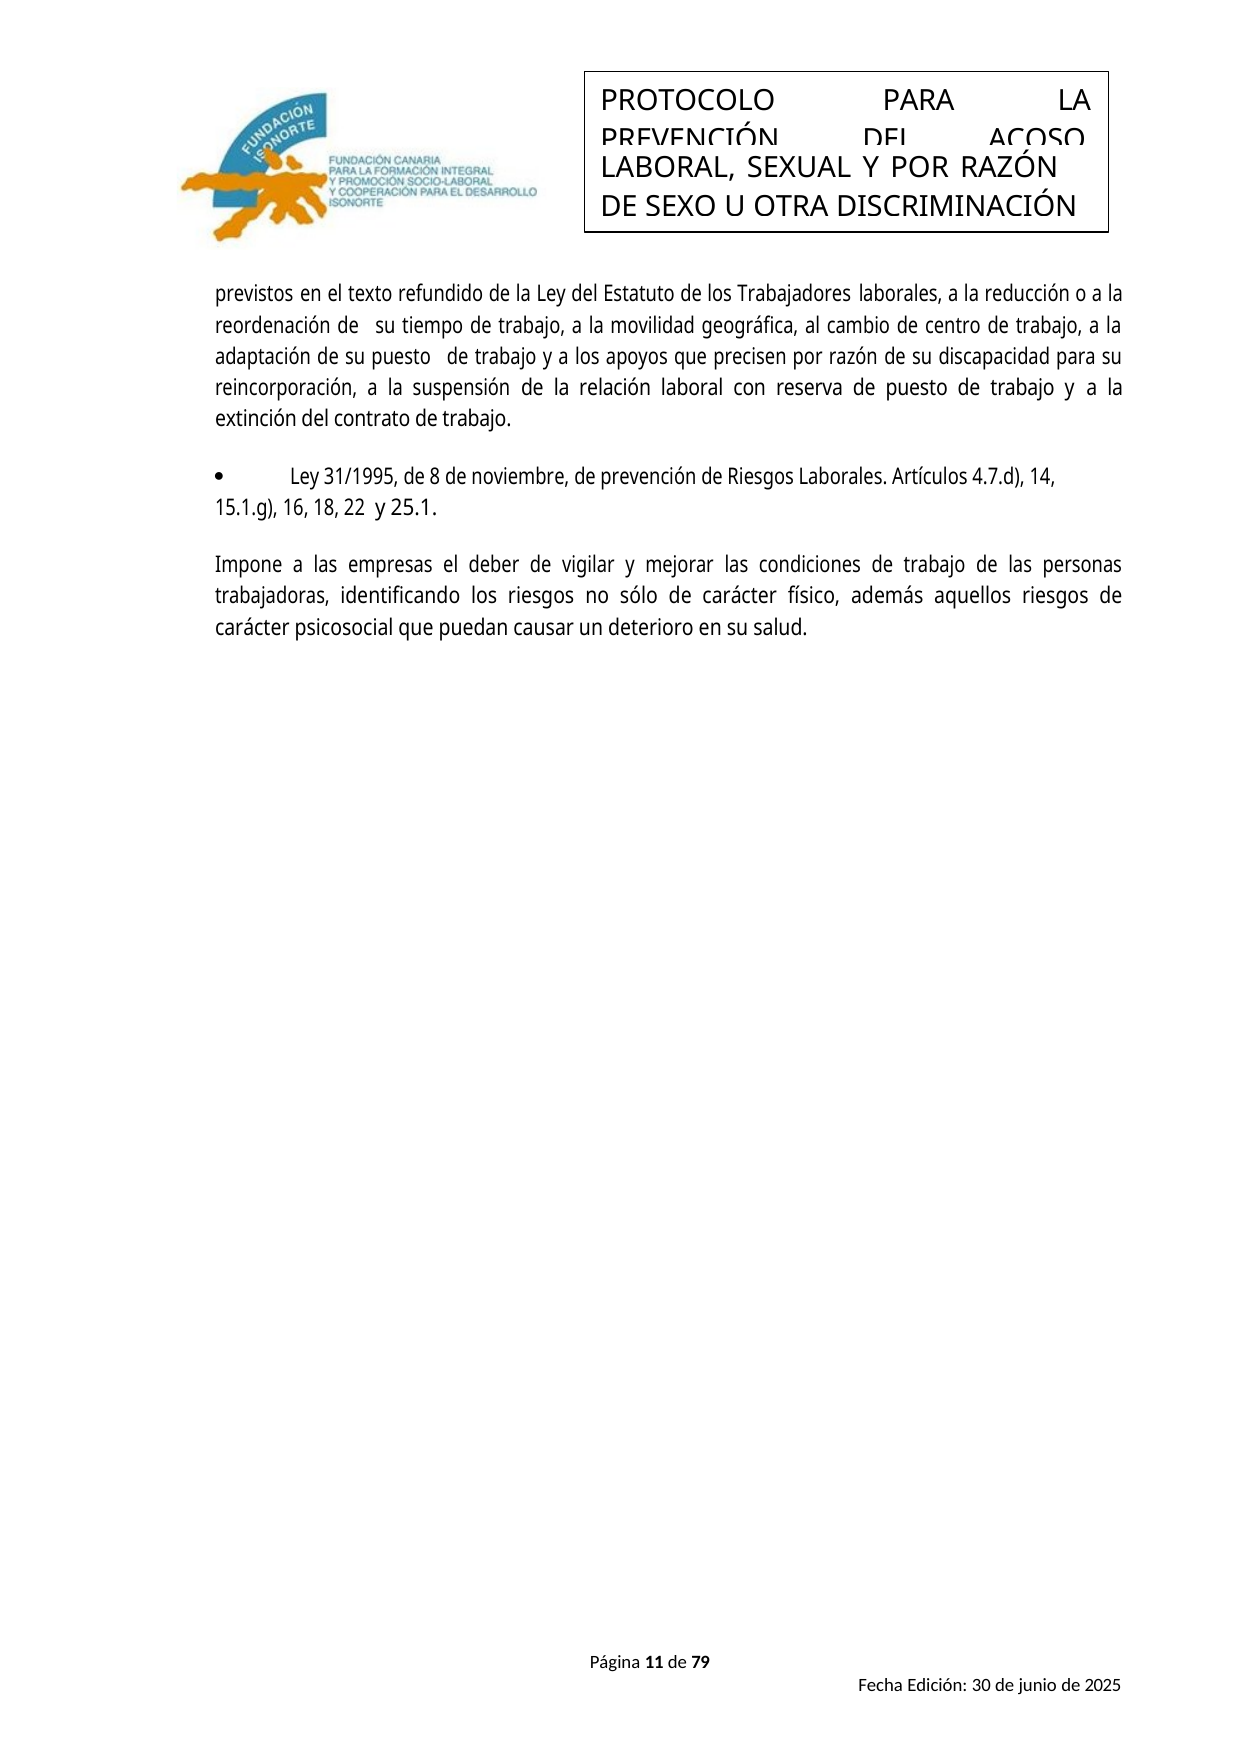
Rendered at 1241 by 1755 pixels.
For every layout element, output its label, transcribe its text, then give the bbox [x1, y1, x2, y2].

text previstos en el texto refundido de la Ley del Estatuto de los Trabajadores laborales, a la reducción o a la reordenación de su tiempo de trabajo, a la movilidad geográfica, al cambio de centro de trabajo, a la adaptación de su puesto de trabajo y a los apoyos que precisen por razón de su discapacidad para su reincorporación, a la suspensión de la relación laboral con reserva de puesto de trabajo y a la extinción del contrato de trabajo. [215, 277, 1123, 434]
list Ley 31/1995, de 8 de noviembre, de prevención de Riesgos Laborales. Artículos 4.7.d), 14, 15.1.g), 16, 18, 22 y 25.1. [215, 459, 1123, 522]
text Impone a las empresas el deber de vigilar y mejorar las condiciones de trabajo de las personas trabajadoras, identificando los riesgos no sólo de carácter físico, además aquellos riesgos de carácter psicosocial que puedan causar un deterioro en su salud. [215, 548, 1123, 642]
